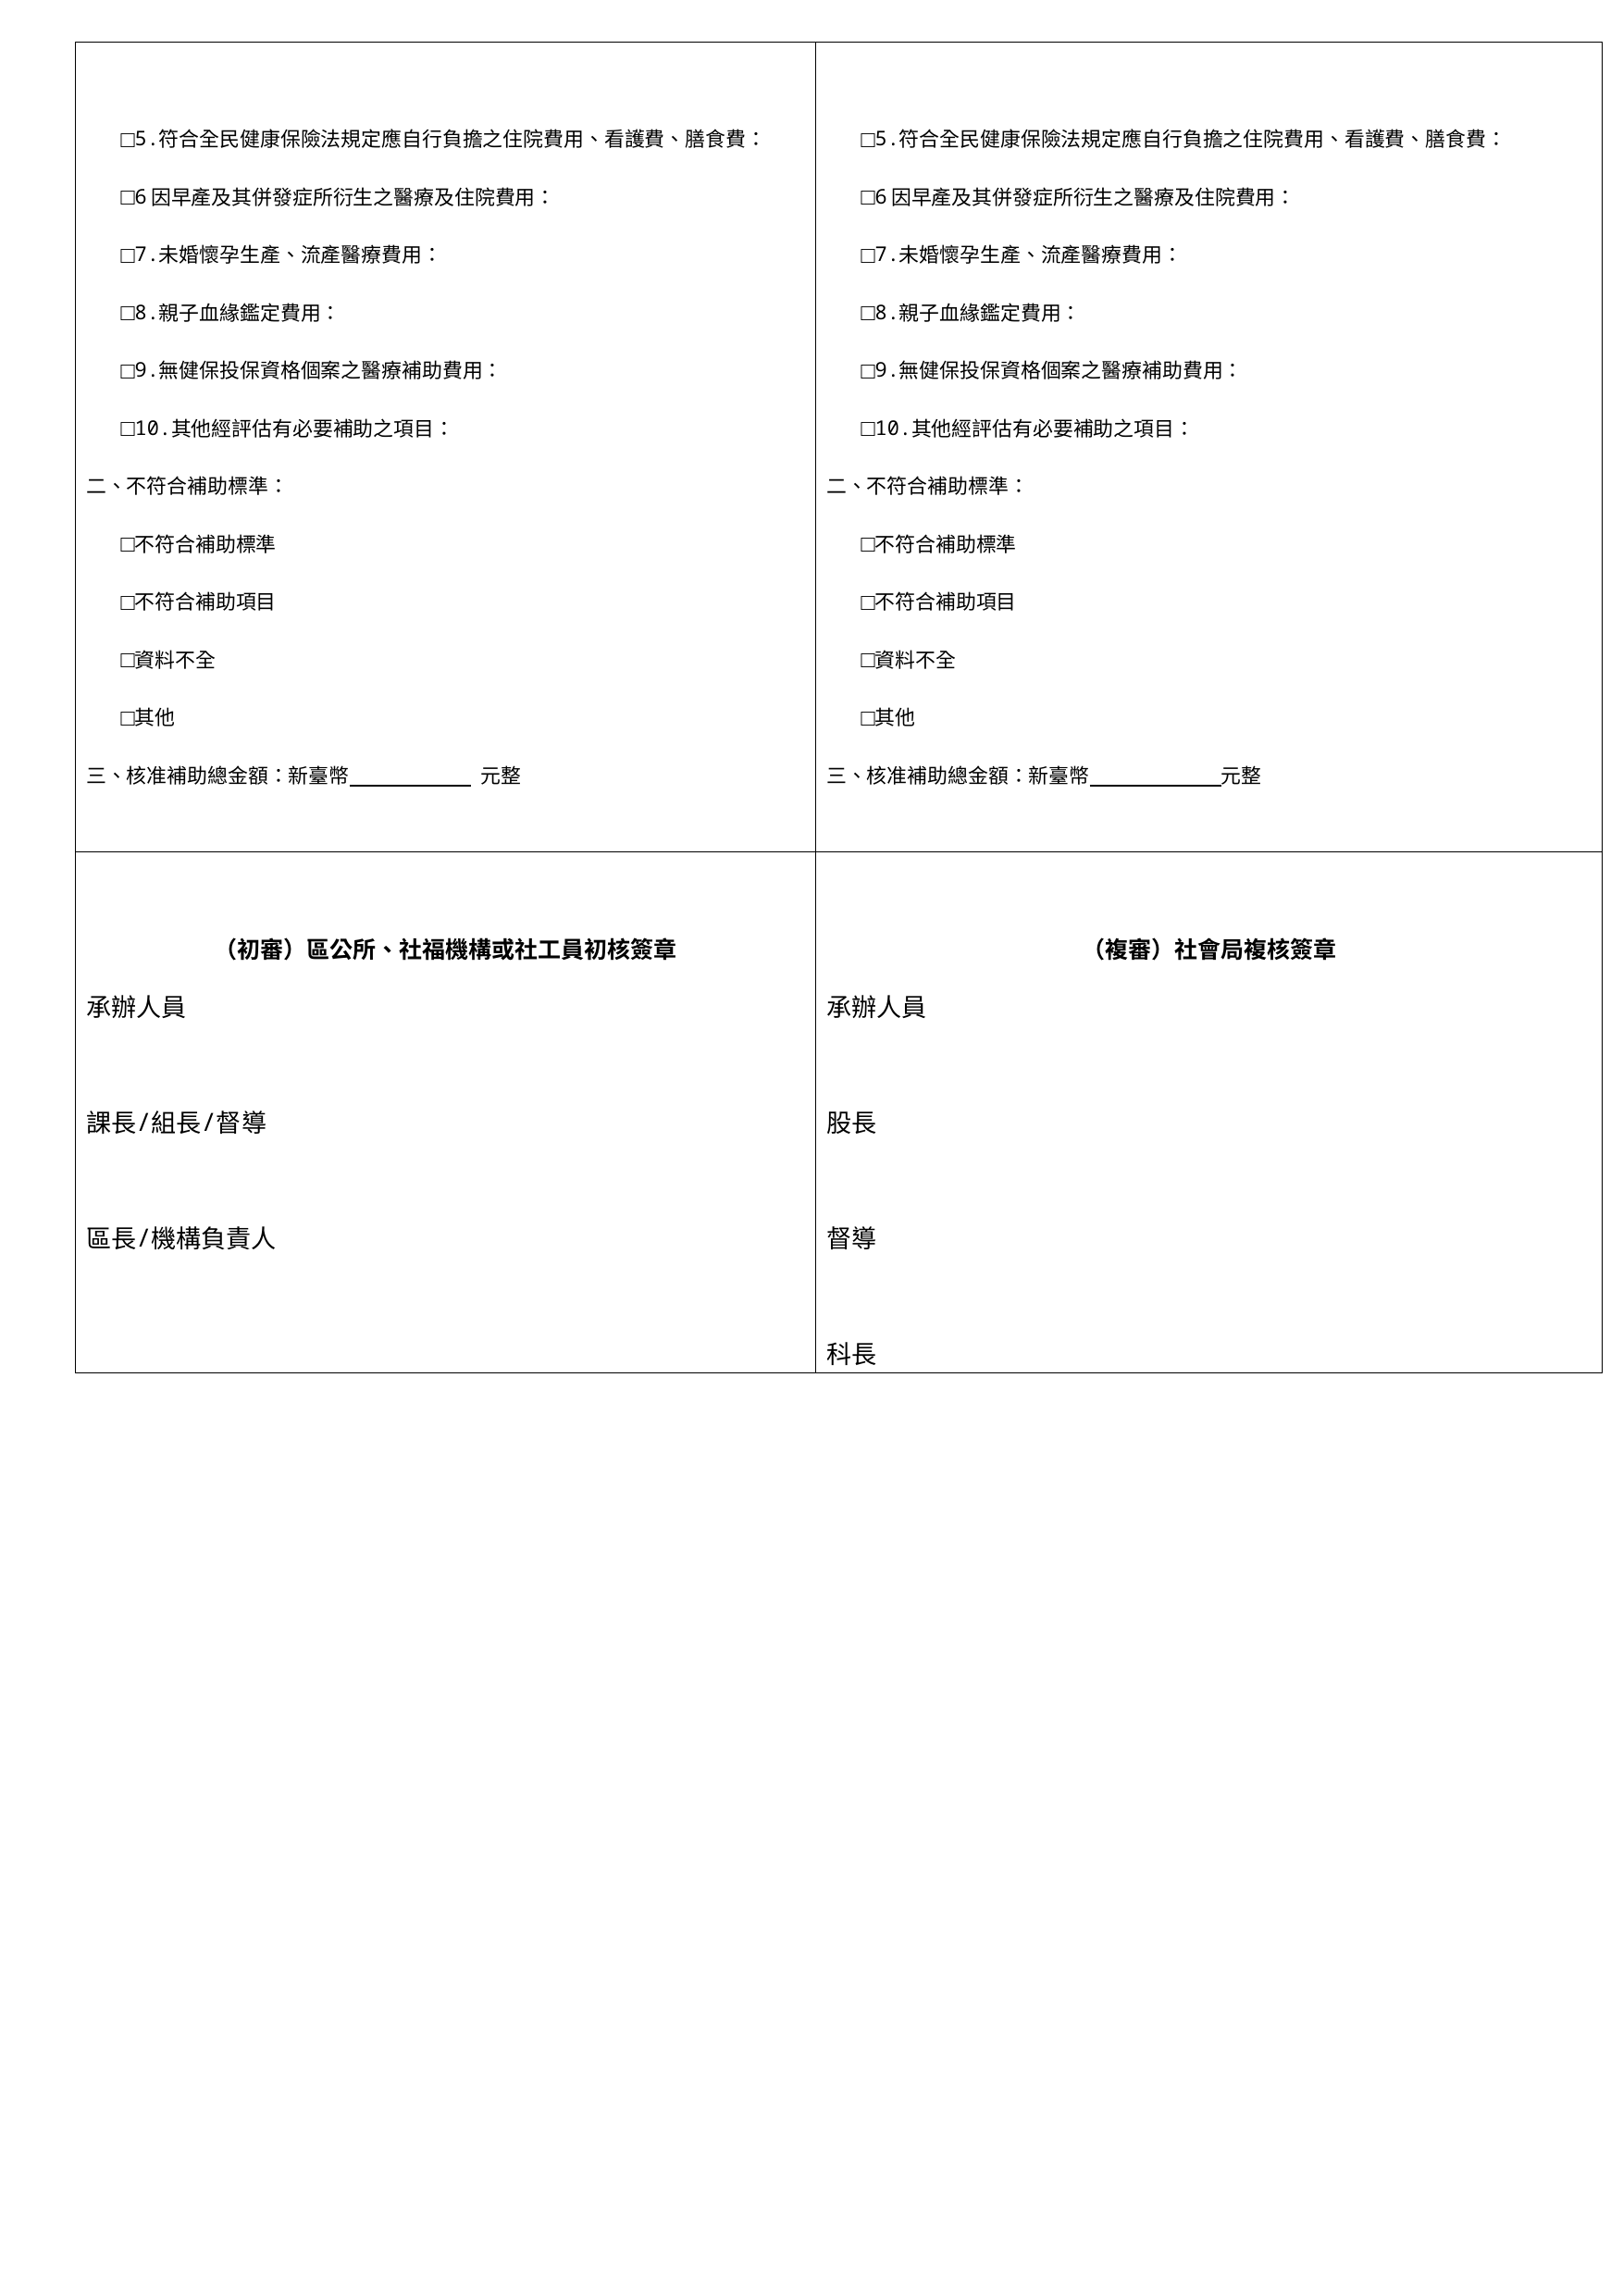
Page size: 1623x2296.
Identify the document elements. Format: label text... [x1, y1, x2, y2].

table_header □5.符合全民健康保險法規定應自行負擔之住院費用、看護費、膳食費： □6因早產及其併發症所衍生之醫療及住院費用： □7.未婚懷孕生產、流產醫療費用： □8.親子血緣鑑定費用： □9.無健保投保資格個案之醫療補助費用： □10.其他經評估有必要補助之項目： 二、不符合補助標準： □不符合補助標準 □不符合補助項目 □資料不全 □其他 三、核准補助總金額：新臺幣 元整 [76, 43, 815, 851]
table_cell （複審）社會局複核簽章 [816, 852, 1602, 967]
table_header □5.符合全民健康保險法規定應自行負擔之住院費用、看護費、膳食費： □6因早產及其併發症所衍生之醫療及住院費用： □7.未婚懷孕生產、流產醫療費用： □8.親子血緣鑑定費用： □9.無健保投保資格個案之醫療補助費用： □10.其他經評估有必要補助之項目： 二、不符合補助標準： □不符合補助標準 □不符合補助項目 □資料不全 □其他 三、核准補助總金額：新臺幣 元整 [816, 43, 1602, 851]
table_cell 承辦人員 [816, 967, 989, 1025]
table_cell 區長/機構負責人 [76, 1141, 307, 1257]
table_cell 課長/組長/督導 [76, 1025, 307, 1141]
table_cell 承辦人員 [76, 967, 307, 1025]
table_cell 股長 [816, 1025, 989, 1141]
table_cell [76, 1257, 307, 1372]
table_cell 科長 [816, 1257, 989, 1372]
table_cell [307, 967, 815, 1372]
table_cell （初審）區公所、社福機構或社工員初核簽章 [76, 852, 815, 967]
table_cell [989, 967, 1602, 1372]
table_cell 督導 [816, 1141, 989, 1257]
